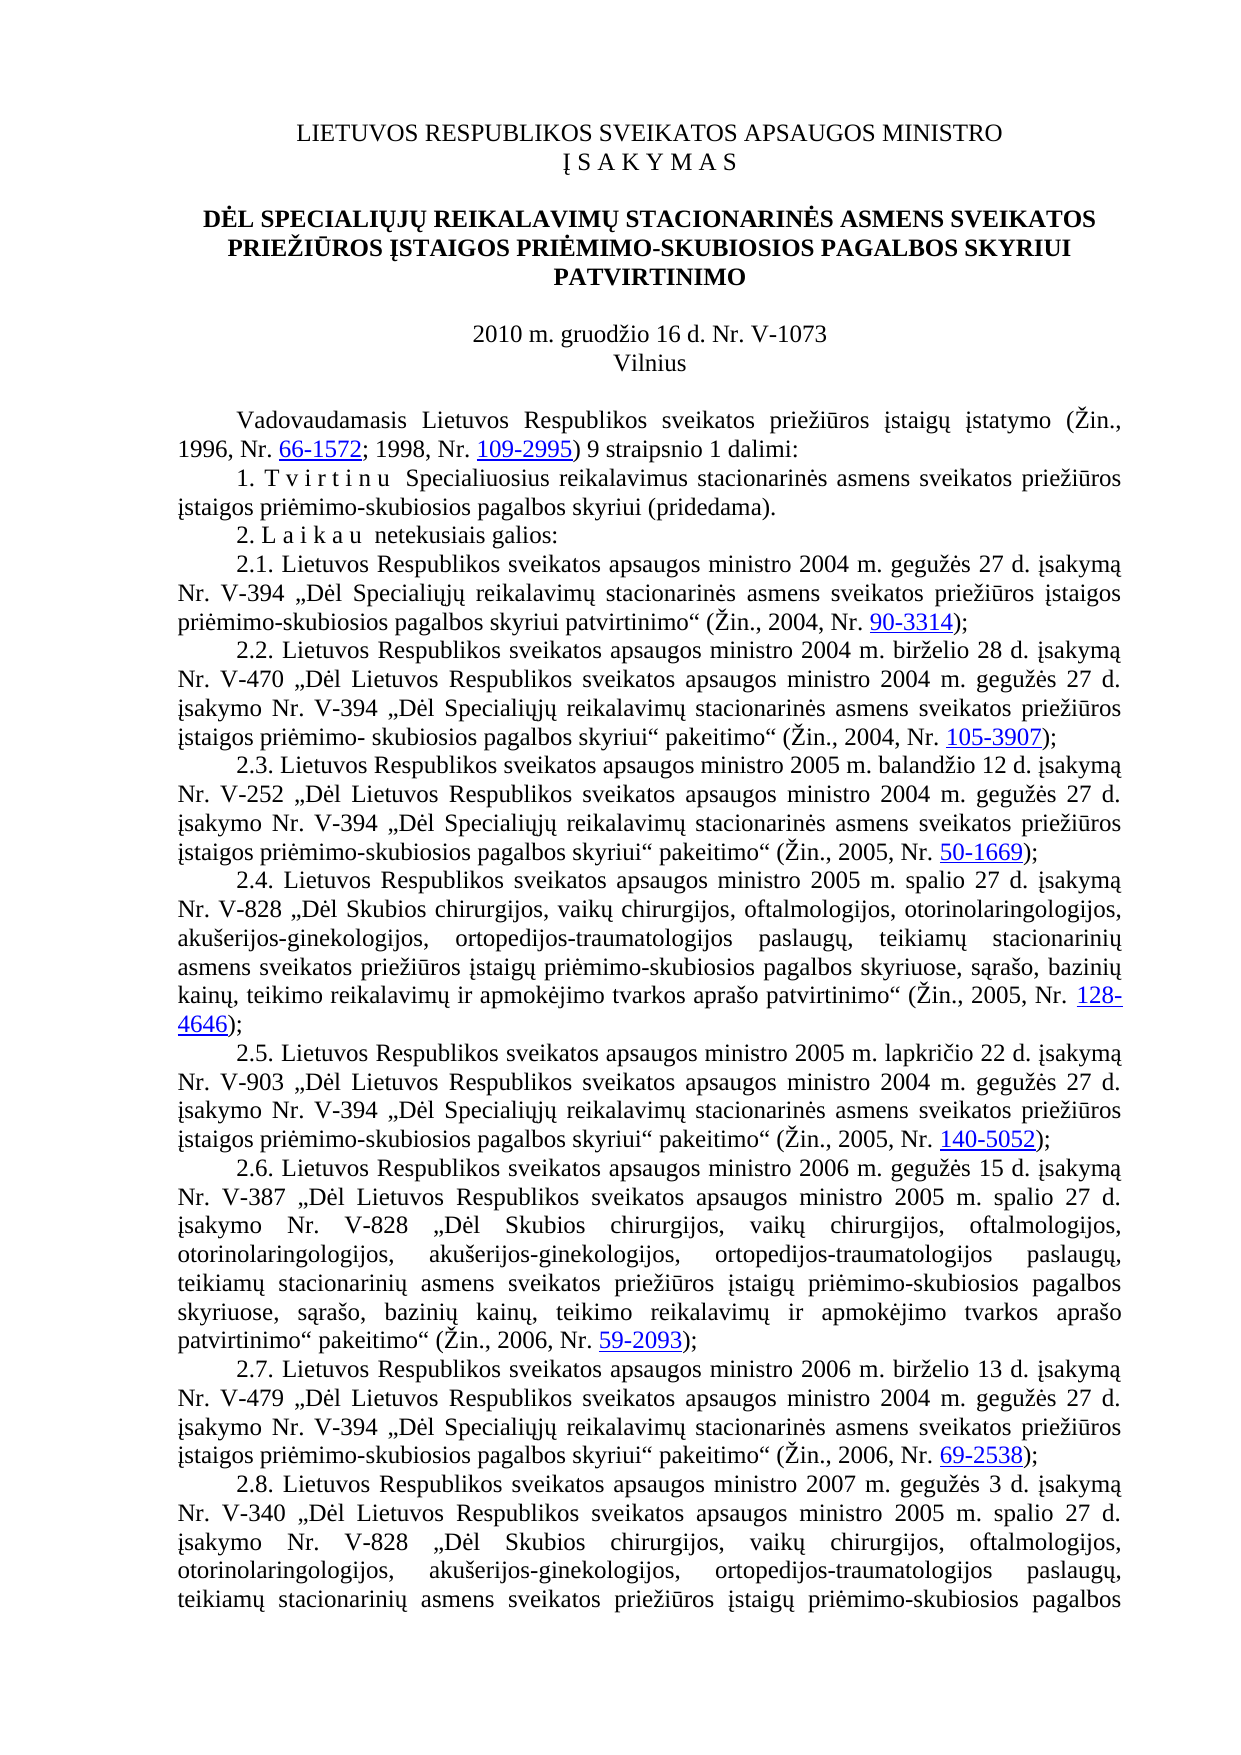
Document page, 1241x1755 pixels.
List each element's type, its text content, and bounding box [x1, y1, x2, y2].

text Vadovaudamasis Lietuvos Respublikos sveikatos priežiūros įstaigų įstatymo (Žin., 1996, Nr. 66-1572; 1998, Nr. 109-2995) 9 straipsnio 1 dalimi: [177, 406, 1122, 463]
text ĮSAKYMAS [177, 147, 1122, 176]
text Vilnius [177, 348, 1122, 377]
text 2.2. Lietuvos Respublikos sveikatos apsaugos ministro 2004 m. birželio 28 d. įsakymą Nr. V-470 „Dėl Lietuvos Respublikos sveikatos apsaugos ministro 2004 m. gegužės 27 d. įsakymo Nr. V-394 „Dėl Specialiųjų reikalavimų stacionarinės asmens sveikatos priežiūros įstaigos priėmimo- skubiosios pagalbos skyriui“ pakeitimo“ (Žin., 2004, Nr. 105-3907); [177, 636, 1122, 751]
text DĖL SPECIALIŲJŲ REIKALAVIMŲ STACIONARINĖS ASMENS SVEIKATOS PRIEŽIŪROS ĮSTAIGOS PRIĖMIMO-SKUBIOSIOS PAGALBOS SKYRIUI PATVIRTINIMO [177, 204, 1122, 291]
text 2.8. Lietuvos Respublikos sveikatos apsaugos ministro 2007 m. gegužės 3 d. įsakymą Nr. V-340 „Dėl Lietuvos Respublikos sveikatos apsaugos ministro 2005 m. spalio 27 d. įsakymo Nr. V-828 „Dėl Skubios chirurgijos, vaikų chirurgijos, oftalmologijos, otorinolaringologijos, akušerijos-ginekologijos, ortopedijos-traumatologijos paslaugų, teikiamų stacionarinių asmens sveikatos priežiūros įstaigų priėmimo-skubiosios pagalbos [177, 1469, 1122, 1613]
text 2.4. Lietuvos Respublikos sveikatos apsaugos ministro 2005 m. spalio 27 d. įsakymą Nr. V-828 „Dėl Skubios chirurgijos, vaikų chirurgijos, oftalmologijos, otorinolaringologijos, akušerijos-ginekologijos, ortopedijos-traumatologijos paslaugų, teikiamų stacionarinių asmens sveikatos priežiūros įstaigų priėmimo-skubiosios pagalbos skyriuose, sąrašo, bazinių kainų, teikimo reikalavimų ir apmokėjimo tvarkos aprašo patvirtinimo“ (Žin., 2005, Nr. 128-4646); [177, 866, 1122, 1038]
text 2.7. Lietuvos Respublikos sveikatos apsaugos ministro 2006 m. birželio 13 d. įsakymą Nr. V-479 „Dėl Lietuvos Respublikos sveikatos apsaugos ministro 2004 m. gegužės 27 d. įsakymo Nr. V-394 „Dėl Specialiųjų reikalavimų stacionarinės asmens sveikatos priežiūros įstaigos priėmimo-skubiosios pagalbos skyriui“ pakeitimo“ (Žin., 2006, Nr. 69-2538); [177, 1354, 1122, 1469]
text 2010 m. gruodžio 16 d. Nr. V-1073 [177, 319, 1122, 348]
text 2.5. Lietuvos Respublikos sveikatos apsaugos ministro 2005 m. lapkričio 22 d. įsakymą Nr. V-903 „Dėl Lietuvos Respublikos sveikatos apsaugos ministro 2004 m. gegužės 27 d. įsakymo Nr. V-394 „Dėl Specialiųjų reikalavimų stacionarinės asmens sveikatos priežiūros įstaigos priėmimo-skubiosios pagalbos skyriui“ pakeitimo“ (Žin., 2005, Nr. 140-5052); [177, 1038, 1122, 1153]
text 2.3. Lietuvos Respublikos sveikatos apsaugos ministro 2005 m. balandžio 12 d. įsakymą Nr. V-252 „Dėl Lietuvos Respublikos sveikatos apsaugos ministro 2004 m. gegužės 27 d. įsakymo Nr. V-394 „Dėl Specialiųjų reikalavimų stacionarinės asmens sveikatos priežiūros įstaigos priėmimo-skubiosios pagalbos skyriui“ pakeitimo“ (Žin., 2005, Nr. 50-1669); [177, 751, 1122, 866]
text 2.1. Lietuvos Respublikos sveikatos apsaugos ministro 2004 m. gegužės 27 d. įsakymą Nr. V-394 „Dėl Specialiųjų reikalavimų stacionarinės asmens sveikatos priežiūros įstaigos priėmimo-skubiosios pagalbos skyriui patvirtinimo“ (Žin., 2004, Nr. 90-3314); [177, 549, 1122, 636]
text 2. Laikau netekusiais galios: [177, 521, 1122, 549]
text 2.6. Lietuvos Respublikos sveikatos apsaugos ministro 2006 m. gegužės 15 d. įsakymą Nr. V-387 „Dėl Lietuvos Respublikos sveikatos apsaugos ministro 2005 m. spalio 27 d. įsakymo Nr. V-828 „Dėl Skubios chirurgijos, vaikų chirurgijos, oftalmologijos, otorinolaringologijos, akušerijos-ginekologijos, ortopedijos-traumatologijos paslaugų, teikiamų stacionarinių asmens sveikatos priežiūros įstaigų priėmimo-skubiosios pagalbos skyriuose, sąrašo, bazinių kainų, teikimo reikalavimų ir apmokėjimo tvarkos aprašo patvirtinimo“ pakeitimo“ (Žin., 2006, Nr. 59-2093); [177, 1153, 1122, 1354]
text 1. Tvirtinu Specialiuosius reikalavimus stacionarinės asmens sveikatos priežiūros įstaigos priėmimo-skubiosios pagalbos skyriui (pridedama). [177, 463, 1122, 521]
text LIETUVOS RESPUBLIKOS SVEIKATOS APSAUGOS MINISTRO [177, 118, 1122, 147]
